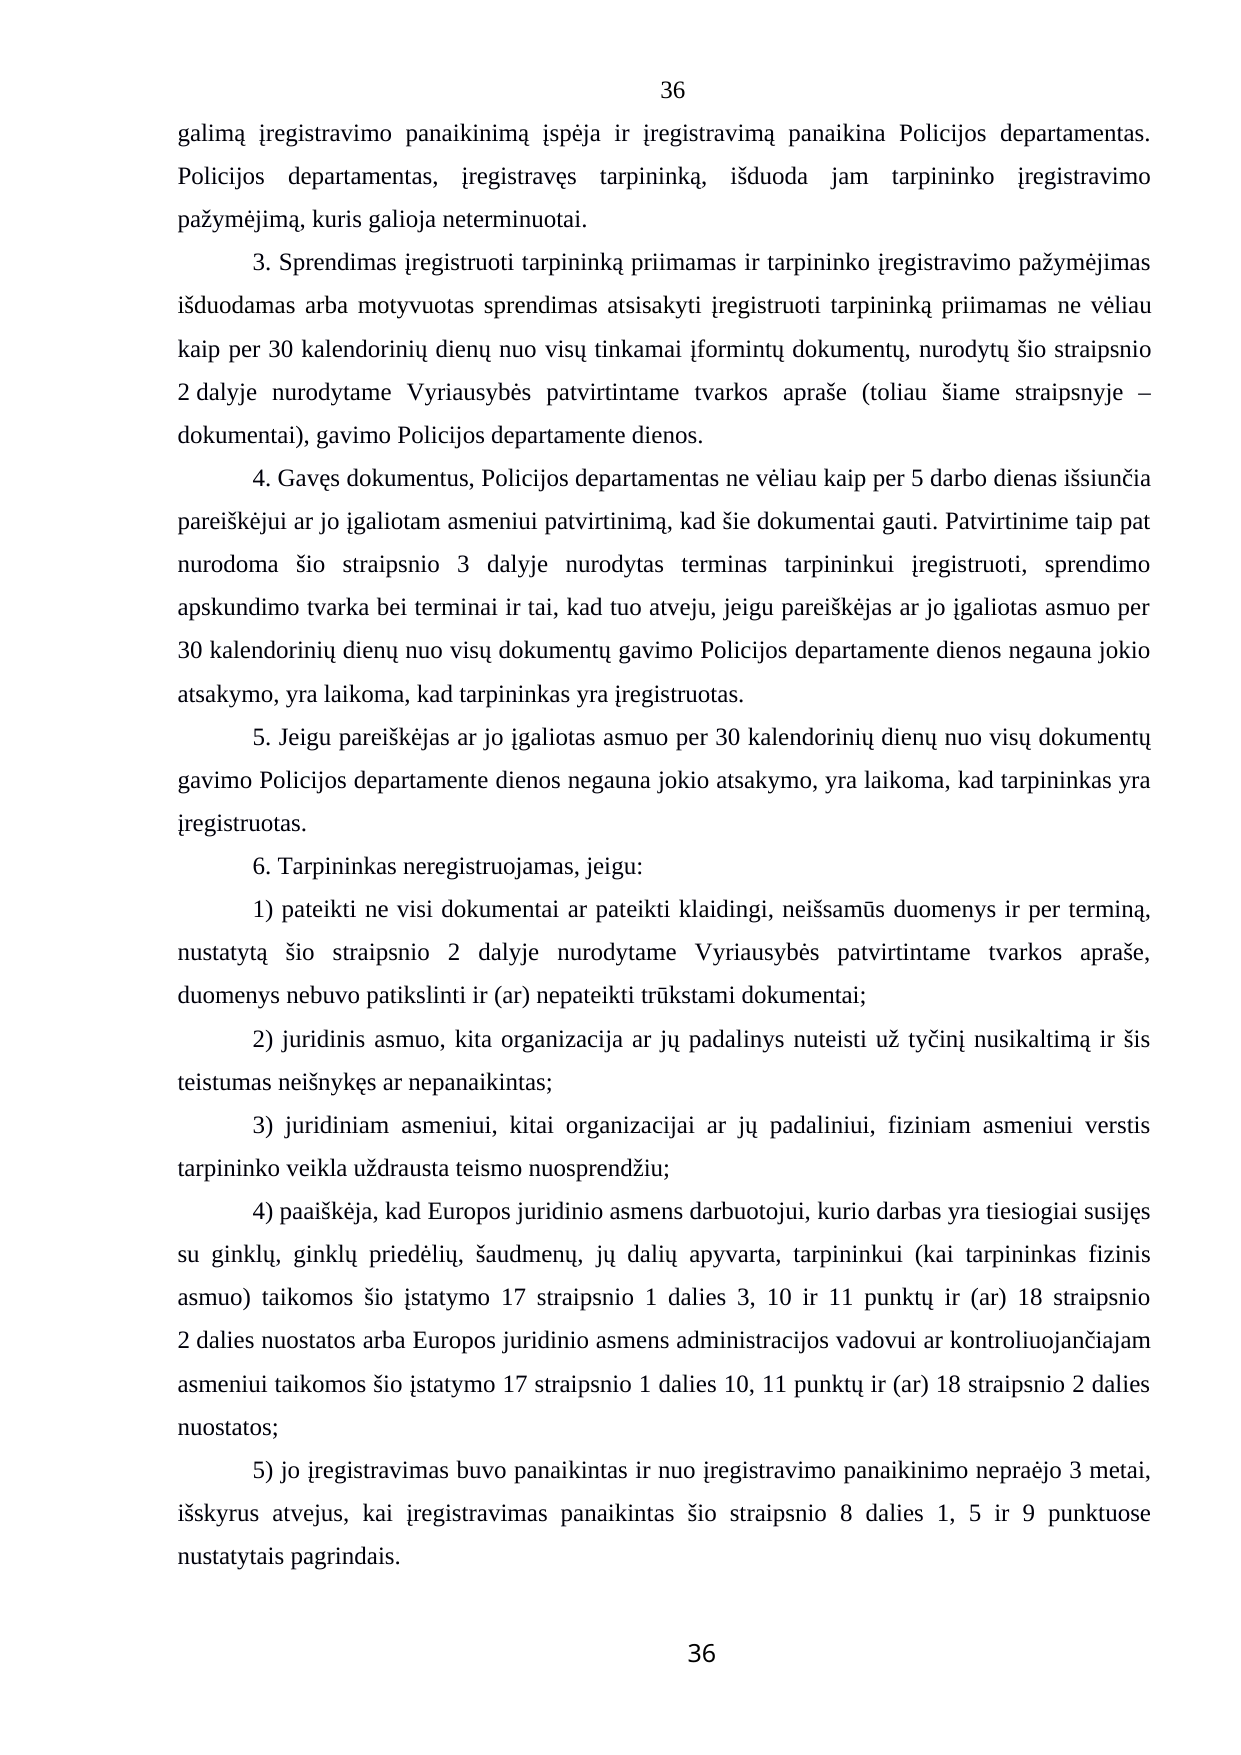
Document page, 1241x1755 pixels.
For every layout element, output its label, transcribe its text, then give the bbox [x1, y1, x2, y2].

text 4) paaiškėja, kad Europos juridinio asmens darbuotojui, kurio darbas yra tiesiogiai susijęs su ginklų, ginklų priedėlių, šaudmenų, jų dalių apyvarta, tarpininkui (kai tarpininkas fizinis asmuo) taikomos šio įstatymo 17 straipsnio 1 dalies 3, 10 ir 11 punktų ir (ar) 18 straipsnio 2 dalies nuostatos arba Europos juridinio asmens administracijos vadovui ar kontroliuojančiajam asmeniui taikomos šio įstatymo 17 straipsnio 1 dalies 10, 11 punktų ir (ar) 18 straipsnio 2 dalies nuostatos; [177, 1196, 1152, 1441]
text 2) juridinis asmuo, kita organizacija ar jų padalinys nuteisti už tyčinį nusikaltimą ir šis teistumas neišnykęs ar nepanaikintas; [177, 1024, 1152, 1096]
text 5. Jeigu pareiškėjas ar jo įgaliotas asmuo per 30 kalendorinių dienų nuo visų dokumentų gavimo Policijos departamente dienos negauna jokio atsakymo, yra laikoma, kad tarpininkas yra įregistruotas. [177, 722, 1152, 837]
text galimą įregistravimo panaikinimą įspėja ir įregistravimą panaikina Policijos departamentas. Policijos departamentas, įregistravęs tarpininką, išduoda jam tarpininko įregistravimo pažymėjimą, kuris galioja neterminuotai. [177, 118, 1152, 233]
text 1) pateikti ne visi dokumentai ar pateikti klaidingi, neišsamūs duomenys ir per terminą, nustatytą šio straipsnio 2 dalyje nurodytame Vyriausybės patvirtintame tvarkos apraše, duomenys nebuvo patikslinti ir (ar) nepateikti trūkstami dokumentai; [177, 894, 1152, 1009]
text 4. Gavęs dokumentus, Policijos departamentas ne vėliau kaip per 5 darbo dienas išsiunčia pareiškėjui ar jo įgaliotam asmeniui patvirtinimą, kad šie dokumentai gauti. Patvirtinime taip pat nurodoma šio straipsnio 3 dalyje nurodytas terminas tarpininkui įregistruoti, sprendimo apskundimo tvarka bei terminai ir tai, kad tuo atveju, jeigu pareiškėjas ar jo įgaliotas asmuo per 30 kalendorinių dienų nuo visų dokumentų gavimo Policijos departamente dienos negauna jokio atsakymo, yra laikoma, kad tarpininkas yra įregistruotas. [177, 463, 1152, 707]
text 3) juridiniam asmeniui, kitai organizacijai ar jų padaliniui, fiziniam asmeniui verstis tarpininko veikla uždrausta teismo nuosprendžiu; [177, 1110, 1152, 1182]
text 3. Sprendimas įregistruoti tarpininką priimamas ir tarpininko įregistravimo pažymėjimas išduodamas arba motyvuotas sprendimas atsisakyti įregistruoti tarpininką priimamas ne vėliau kaip per 30 kalendorinių dienų nuo visų tinkamai įformintų dokumentų, nurodytų šio straipsnio 2 dalyje nurodytame Vyriausybės patvirtintame tvarkos apraše (toliau šiame straipsnyje – dokumentai), gavimo Policijos departamente dienos. [177, 247, 1152, 449]
text 5) jo įregistravimas buvo panaikintas ir nuo įregistravimo panaikinimo nepraėjo 3 metai, išskyrus atvejus, kai įregistravimas panaikintas šio straipsnio 8 dalies 1, 5 ir 9 punktuose nustatytais pagrindais. [177, 1455, 1152, 1570]
text 6. Tarpininkas neregistruojamas, jeigu: [177, 851, 1152, 880]
